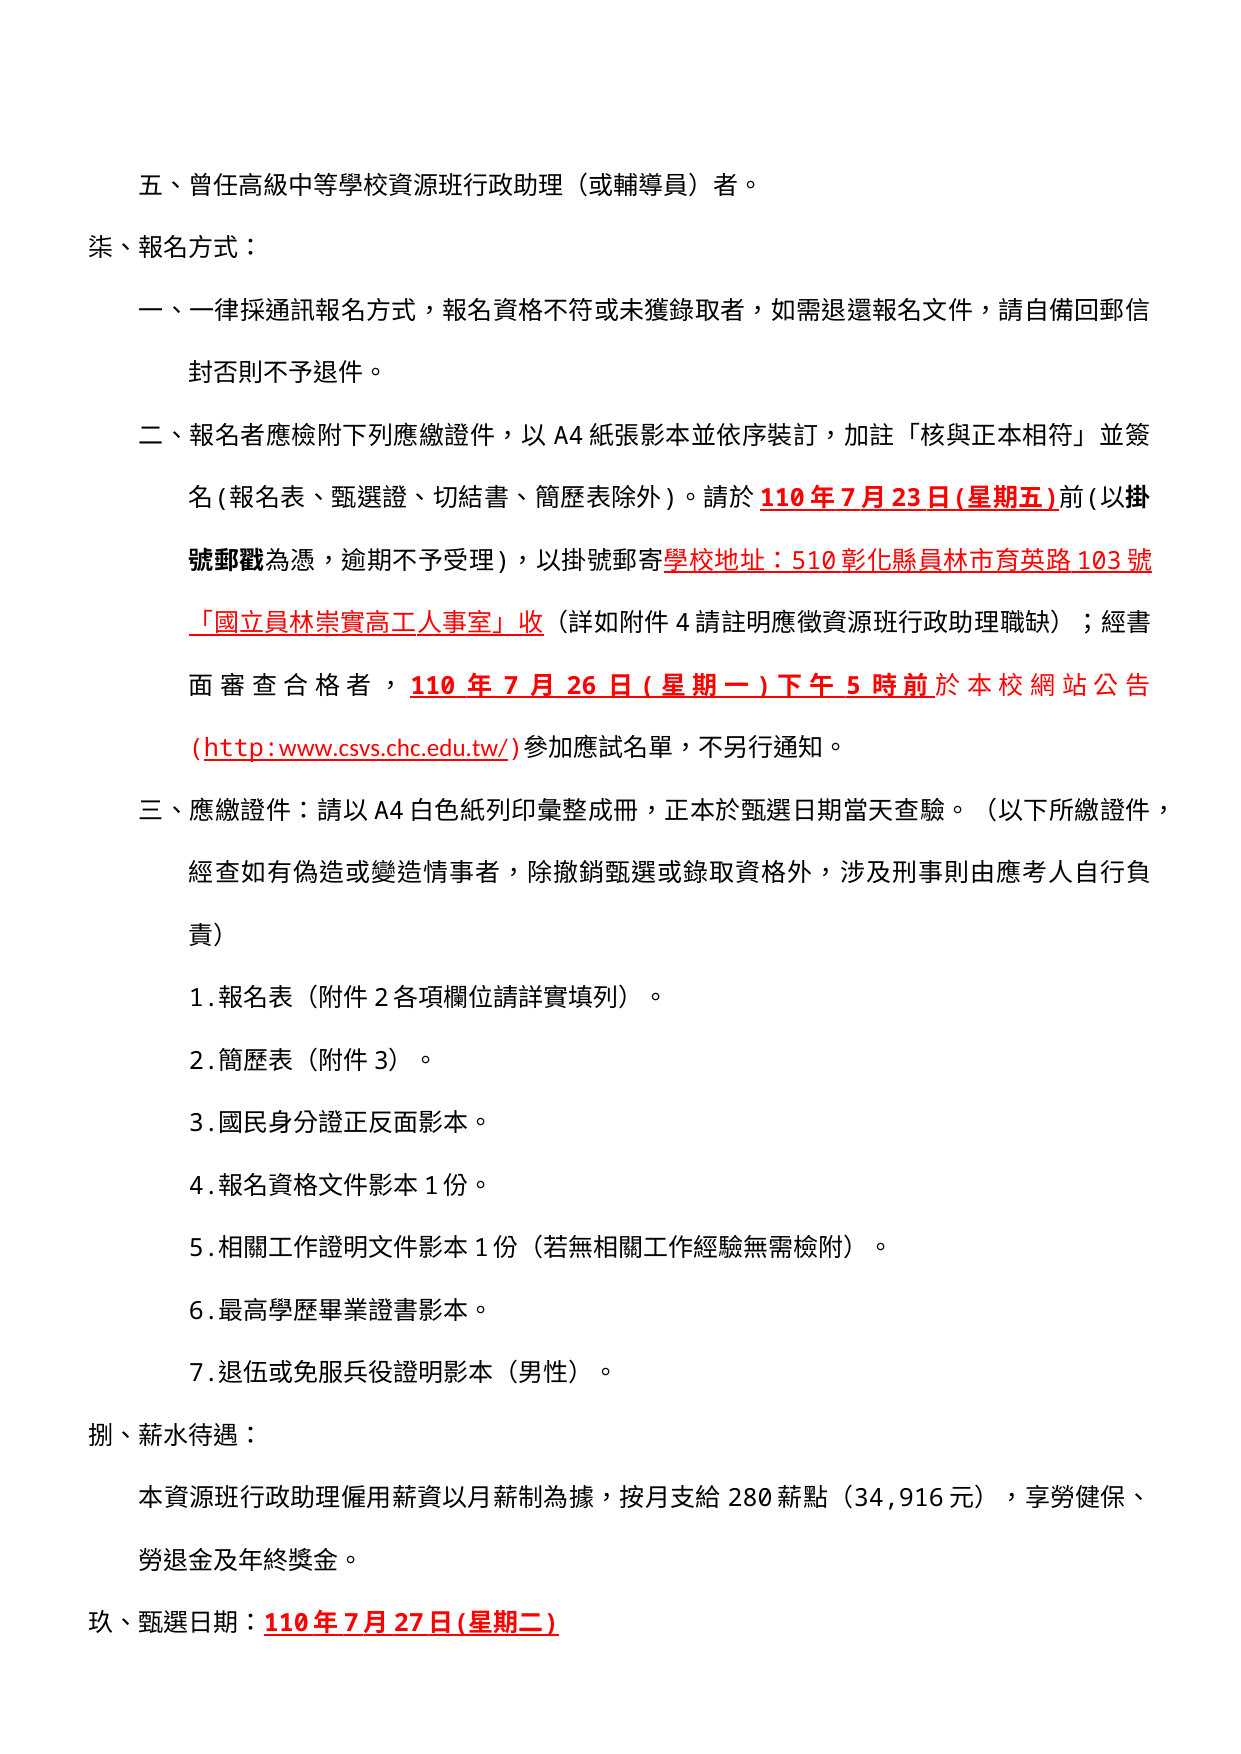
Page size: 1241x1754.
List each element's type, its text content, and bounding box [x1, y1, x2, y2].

text 7.退伍或免服兵役證明影本（男性）。 [189, 1329, 1152, 1392]
text 4.報名資格文件影本1份。 [189, 1142, 1152, 1204]
text 二、報名者應檢附下列應繳證件，以A4紙張影本並依序裝訂，加註「核與正本相符」並簽名(報名表、甄選證、切結書、簡歷表除外)。請於110年7月23日(星期五)前(以掛號郵戳為憑，逾期不予受理)，以掛號郵寄學校地址：510彰化縣員林市育英路103號「國立員林崇實高工人事室」收（詳如附件4請註明應徵資源班行政助理職缺）；經書面審查合格者，110年7月26日(星期一)下午5時前於本校網站公告(http:www.csvs.chc.edu.tw/)參加應試名單，不另行通知。 [139, 392, 1152, 767]
text 本資源班行政助理僱用薪資以月薪制為據，按月支給280薪點（34,916元），享勞健保、勞退金及年終獎金。 [139, 1454, 1152, 1579]
text 柒、報名方式： [89, 204, 1152, 267]
text 1.報名表（附件2各項欄位請詳實填列）。 [189, 954, 1152, 1017]
text 5.相關工作證明文件影本1份（若無相關工作經驗無需檢附）。 [189, 1204, 1152, 1267]
text 玖、甄選日期：110年7月27日(星期二) [89, 1579, 1152, 1642]
text 三、應繳證件：請以A4白色紙列印彙整成冊，正本於甄選日期當天查驗。（以下所繳證件，經查如有偽造或變造情事者，除撤銷甄選或錄取資格外，涉及刑事則由應考人自行負責） [139, 767, 1152, 954]
text 捌、薪水待遇： [89, 1392, 1152, 1454]
text 6.最高學歷畢業證書影本。 [189, 1267, 1152, 1329]
text 2.簡歷表（附件3）。 [189, 1017, 1152, 1079]
text 3.國民身分證正反面影本。 [189, 1079, 1152, 1142]
text 一、一律採通訊報名方式，報名資格不符或未獲錄取者，如需退還報名文件，請自備回郵信封否則不予退件。 [139, 267, 1152, 392]
text 五、曾任高級中等學校資源班行政助理（或輔導員）者。 [139, 142, 1152, 204]
